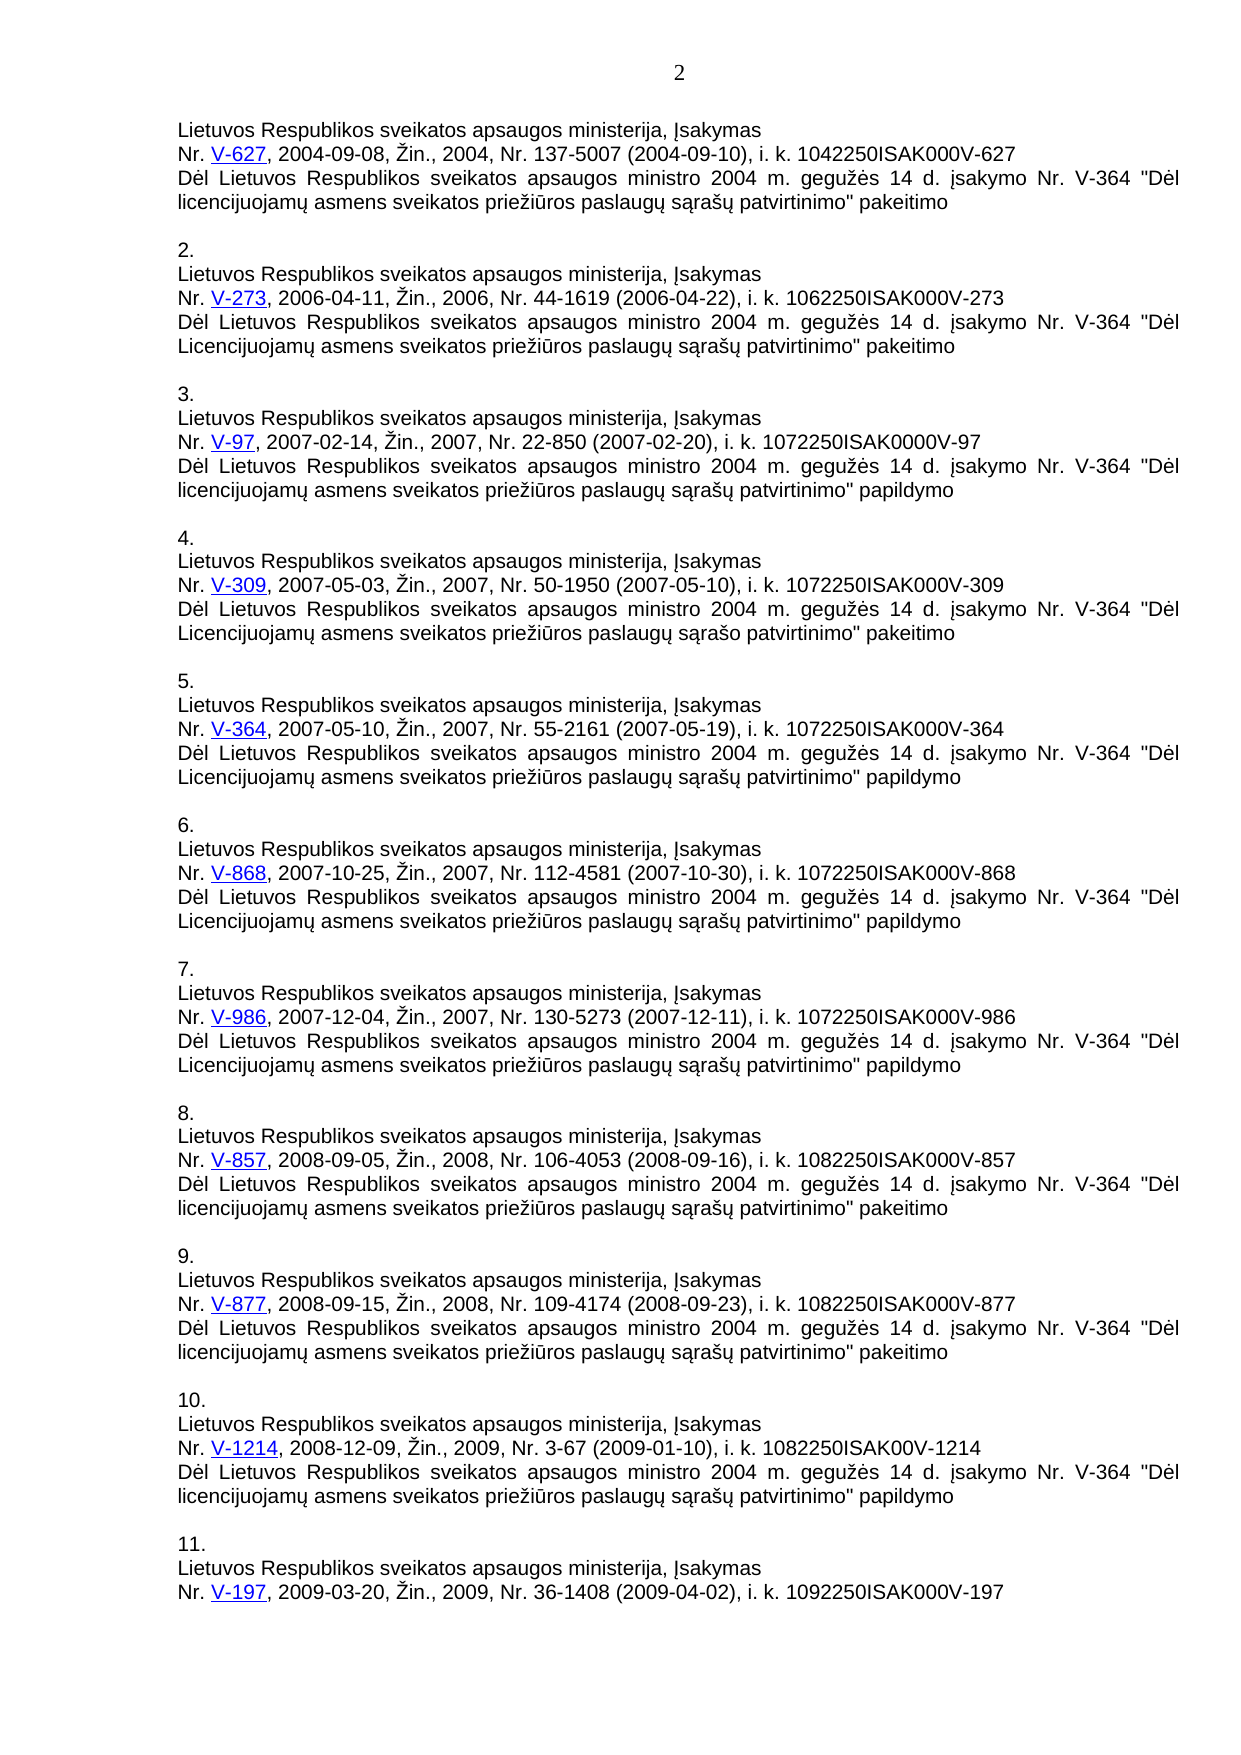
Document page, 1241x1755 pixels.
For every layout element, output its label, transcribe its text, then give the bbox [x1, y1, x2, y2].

text 3. [177, 382, 1181, 406]
text Lietuvos Respublikos sveikatos apsaugos ministerija, Įsakymas [177, 118, 1181, 142]
text Nr. V-1214, 2008-12-09, Žin., 2009, Nr. 3-67 (2009-01-10), i. k. 1082250ISAK00V-1214 [177, 1436, 1181, 1460]
text Lietuvos Respublikos sveikatos apsaugos ministerija, Įsakymas [177, 837, 1181, 861]
text Lietuvos Respublikos sveikatos apsaugos ministerija, Įsakymas [177, 406, 1181, 429]
text 2. [177, 238, 1181, 262]
text Dėl Lietuvos Respublikos sveikatos apsaugos ministro 2004 m. gegužės 14 d. įsakymo Nr. V-364 "Dėl Licencijuojamų asmens sveikatos priežiūros paslaugų sąrašų patvirtinimo" papildymo [177, 741, 1181, 789]
text Lietuvos Respublikos sveikatos apsaugos ministerija, Įsakymas [177, 1556, 1181, 1579]
text Dėl Lietuvos Respublikos sveikatos apsaugos ministro 2004 m. gegužės 14 d. įsakymo Nr. V-364 "Dėl licencijuojamų asmens sveikatos priežiūros paslaugų sąrašų patvirtinimo" pakeitimo [177, 1316, 1181, 1364]
text Nr. V-877, 2008-09-15, Žin., 2008, Nr. 109-4174 (2008-09-23), i. k. 1082250ISAK000V-877 [177, 1292, 1181, 1316]
text Nr. V-97, 2007-02-14, Žin., 2007, Nr. 22-850 (2007-02-20), i. k. 1072250ISAK0000V-97 [177, 429, 1181, 453]
text Dėl Lietuvos Respublikos sveikatos apsaugos ministro 2004 m. gegužės 14 d. įsakymo Nr. V-364 "Dėl Licencijuojamų asmens sveikatos priežiūros paslaugų sąrašų patvirtinimo" papildymo [177, 885, 1181, 933]
text 4. [177, 525, 1181, 549]
text Nr. V-309, 2007-05-03, Žin., 2007, Nr. 50-1950 (2007-05-10), i. k. 1072250ISAK000V-309 [177, 573, 1181, 597]
text Lietuvos Respublikos sveikatos apsaugos ministerija, Įsakymas [177, 693, 1181, 717]
text 6. [177, 813, 1181, 837]
text Lietuvos Respublikos sveikatos apsaugos ministerija, Įsakymas [177, 1412, 1181, 1436]
text Nr. V-627, 2004-09-08, Žin., 2004, Nr. 137-5007 (2004-09-10), i. k. 1042250ISAK000V-627 [177, 142, 1181, 166]
text 8. [177, 1100, 1181, 1124]
text Nr. V-868, 2007-10-25, Žin., 2007, Nr. 112-4581 (2007-10-30), i. k. 1072250ISAK000V-868 [177, 861, 1181, 885]
text Nr. V-986, 2007-12-04, Žin., 2007, Nr. 130-5273 (2007-12-11), i. k. 1072250ISAK000V-986 [177, 1004, 1181, 1028]
text Lietuvos Respublikos sveikatos apsaugos ministerija, Įsakymas [177, 1124, 1181, 1148]
text 9. [177, 1244, 1181, 1268]
text Lietuvos Respublikos sveikatos apsaugos ministerija, Įsakymas [177, 262, 1181, 286]
text Nr. V-197, 2009-03-20, Žin., 2009, Nr. 36-1408 (2009-04-02), i. k. 1092250ISAK000V-197 [177, 1579, 1181, 1603]
text 5. [177, 669, 1181, 693]
text Dėl Lietuvos Respublikos sveikatos apsaugos ministro 2004 m. gegužės 14 d. įsakymo Nr. V-364 "Dėl licencijuojamų asmens sveikatos priežiūros paslaugų sąrašų patvirtinimo" papildymo [177, 453, 1181, 501]
text Nr. V-273, 2006-04-11, Žin., 2006, Nr. 44-1619 (2006-04-22), i. k. 1062250ISAK000V-273 [177, 286, 1181, 310]
text Lietuvos Respublikos sveikatos apsaugos ministerija, Įsakymas [177, 549, 1181, 573]
text 7. [177, 957, 1181, 981]
text 10. [177, 1388, 1181, 1412]
text Lietuvos Respublikos sveikatos apsaugos ministerija, Įsakymas [177, 981, 1181, 1004]
text Dėl Lietuvos Respublikos sveikatos apsaugos ministro 2004 m. gegužės 14 d. įsakymo Nr. V-364 "Dėl Licencijuojamų asmens sveikatos priežiūros paslaugų sąrašo patvirtinimo" pakeitimo [177, 597, 1181, 645]
text Dėl Lietuvos Respublikos sveikatos apsaugos ministro 2004 m. gegužės 14 d. įsakymo Nr. V-364 "Dėl licencijuojamų asmens sveikatos priežiūros paslaugų sąrašų patvirtinimo" pakeitimo [177, 1172, 1181, 1220]
text Nr. V-364, 2007-05-10, Žin., 2007, Nr. 55-2161 (2007-05-19), i. k. 1072250ISAK000V-364 [177, 717, 1181, 741]
text Dėl Lietuvos Respublikos sveikatos apsaugos ministro 2004 m. gegužės 14 d. įsakymo Nr. V-364 "Dėl licencijuojamų asmens sveikatos priežiūros paslaugų sąrašų patvirtinimo" papildymo [177, 1460, 1181, 1508]
text Dėl Lietuvos Respublikos sveikatos apsaugos ministro 2004 m. gegužės 14 d. įsakymo Nr. V-364 "Dėl licencijuojamų asmens sveikatos priežiūros paslaugų sąrašų patvirtinimo" pakeitimo [177, 166, 1181, 214]
text Dėl Lietuvos Respublikos sveikatos apsaugos ministro 2004 m. gegužės 14 d. įsakymo Nr. V-364 "Dėl Licencijuojamų asmens sveikatos priežiūros paslaugų sąrašų patvirtinimo" papildymo [177, 1028, 1181, 1076]
text 11. [177, 1532, 1181, 1556]
text Lietuvos Respublikos sveikatos apsaugos ministerija, Įsakymas [177, 1268, 1181, 1292]
text Dėl Lietuvos Respublikos sveikatos apsaugos ministro 2004 m. gegužės 14 d. įsakymo Nr. V-364 "Dėl Licencijuojamų asmens sveikatos priežiūros paslaugų sąrašų patvirtinimo" pakeitimo [177, 310, 1181, 358]
text Nr. V-857, 2008-09-05, Žin., 2008, Nr. 106-4053 (2008-09-16), i. k. 1082250ISAK000V-857 [177, 1148, 1181, 1172]
